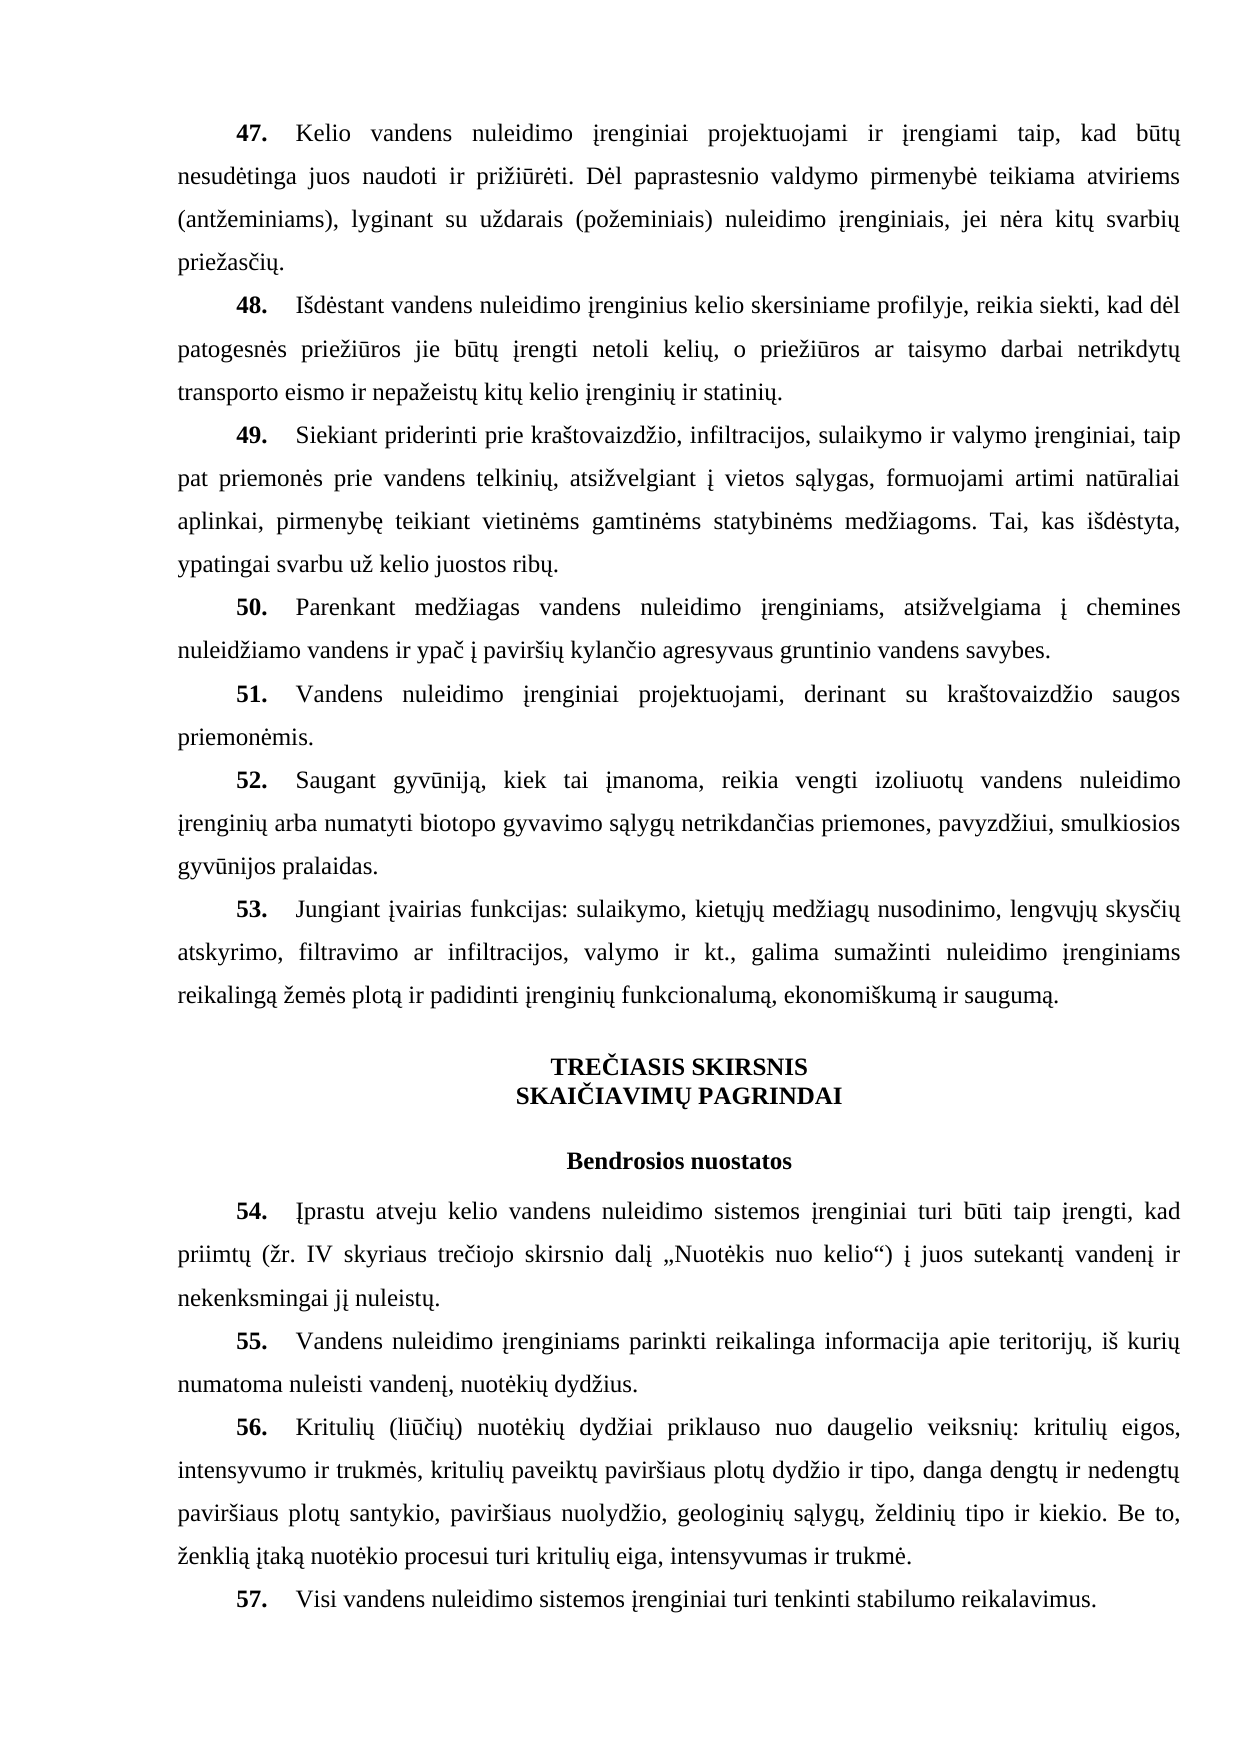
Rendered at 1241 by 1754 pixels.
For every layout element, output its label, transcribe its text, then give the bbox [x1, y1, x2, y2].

text 54. Įprastu atveju kelio vandens nuleidimo sistemos įrenginiai turi būti taip įrengti, kad priimtų (žr. IV skyriaus trečiojo skirsnio dalį „Nuotėkis nuo kelio“) į juos sutekantį vandenį ir nekenksmingai jį nuleistų. [177, 1196, 1181, 1311]
text 51. Vandens nuleidimo įrenginiai projektuojami, derinant su kraštovaizdžio saugos priemonėmis. [177, 679, 1181, 751]
text 52. Saugant gyvūniją, kiek tai įmanoma, reikia vengti izoliuotų vandens nuleidimo įrenginių arba numatyti biotopo gyvavimo sąlygų netrikdančias priemones, pavyzdžiui, smulkiosios gyvūnijos pralaidas. [177, 765, 1181, 880]
text Bendrosios nuostatos [177, 1146, 1181, 1175]
text 55. Vandens nuleidimo įrenginiams parinkti reikalinga informacija apie teritorijų, iš kurių numatoma nuleisti vandenį, nuotėkių dydžius. [177, 1326, 1181, 1398]
text 49. Siekiant priderinti prie kraštovaizdžio, infiltracijos, sulaikymo ir valymo įrenginiai, taip pat priemonės prie vandens telkinių, atsižvelgiant į vietos sąlygas, formuojami artimi natūraliai aplinkai, pirmenybę teikiant vietinėms gamtinėms statybinėms medžiagoms. Tai, kas išdėstyta, ypatingai svarbu už kelio juostos ribų. [177, 420, 1181, 578]
text 57. Visi vandens nuleidimo sistemos įrenginiai turi tenkinti stabilumo reikalavimus. [177, 1584, 1181, 1613]
text 50. Parenkant medžiagas vandens nuleidimo įrenginiams, atsižvelgiama į chemines nuleidžiamo vandens ir ypač į paviršių kylančio agresyvaus gruntinio vandens savybes. [177, 592, 1181, 664]
text 47. Kelio vandens nuleidimo įrenginiai projektuojami ir įrengiami taip, kad būtų nesudėtinga juos naudoti ir prižiūrėti. Dėl paprastesnio valdymo pirmenybė teikiama atviriems (antžeminiams), lyginant su uždarais (požeminiais) nuleidimo įrenginiais, jei nėra kitų svarbių priežasčių. [177, 118, 1181, 276]
text 53. Jungiant įvairias funkcijas: sulaikymo, kietųjų medžiagų nusodinimo, lengvųjų skysčių atskyrimo, filtravimo ar infiltracijos, valymo ir kt., galima sumažinti nuleidimo įrenginiams reikalingą žemės plotą ir padidinti įrenginių funkcionalumą, ekonomiškumą ir saugumą. [177, 894, 1181, 1009]
text 48. Išdėstant vandens nuleidimo įrenginius kelio skersiniame profilyje, reikia siekti, kad dėl patogesnės priežiūros jie būtų įrengti netoli kelių, o priežiūros ar taisymo darbai netrikdytų transporto eismo ir nepažeistų kitų kelio įrenginių ir statinių. [177, 291, 1181, 406]
text SKAIČIAVIMŲ PAGRINDAI [177, 1081, 1181, 1110]
text TREČIASIS SKIRSNIS [177, 1052, 1181, 1081]
text 56. Kritulių (liūčių) nuotėkių dydžiai priklauso nuo daugelio veiksnių: kritulių eigos, intensyvumo ir trukmės, kritulių paveiktų paviršiaus plotų dydžio ir tipo, danga dengtų ir nedengtų paviršiaus plotų santykio, paviršiaus nuolydžio, geologinių sąlygų, želdinių tipo ir kiekio. Be to, ženklią įtaką nuotėkio procesui turi kritulių eiga, intensyvumas ir trukmė. [177, 1412, 1181, 1570]
